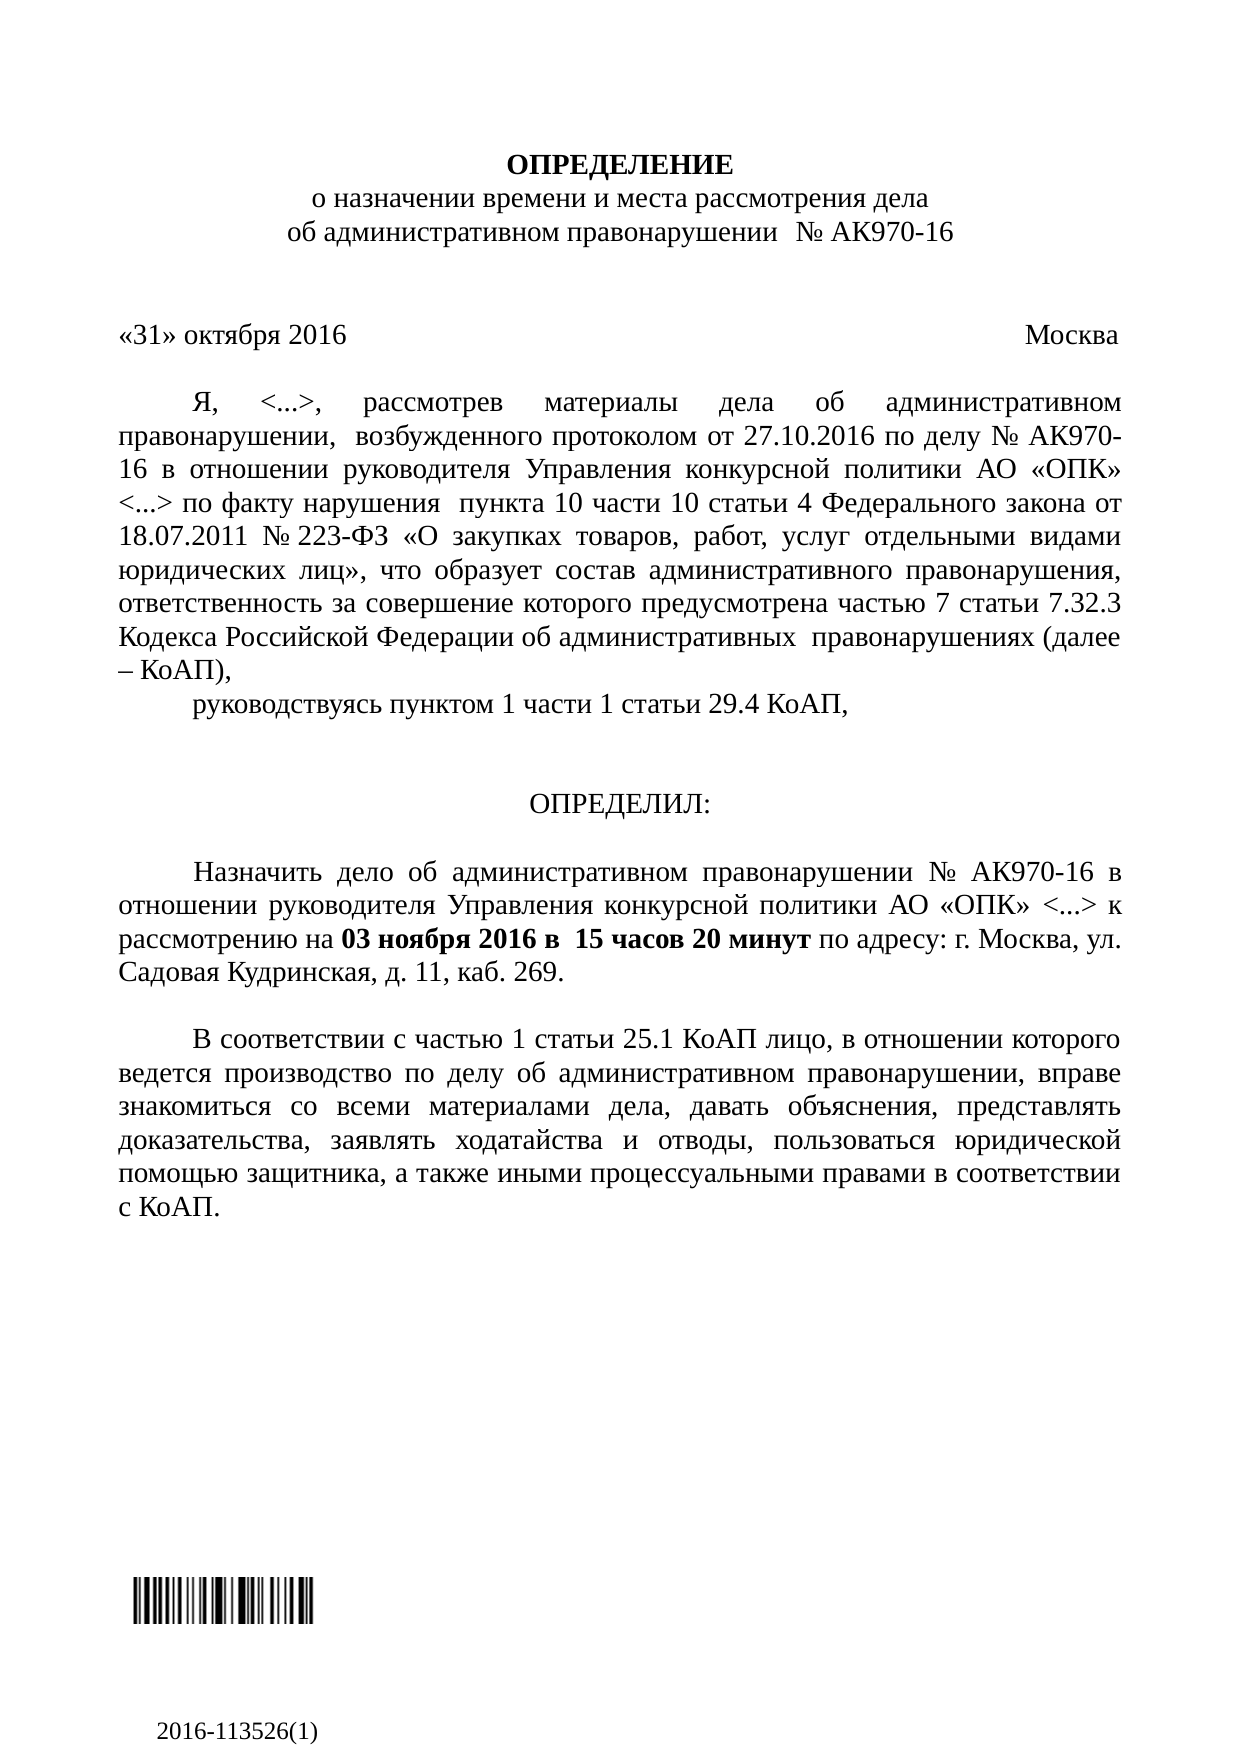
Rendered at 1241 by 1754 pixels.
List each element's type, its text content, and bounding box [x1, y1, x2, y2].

text руководствуясь пунктом 1 части 1 статьи 29.4 КоАП, [118, 686, 1122, 719]
text Я, <...>, рассмотрев материалы дела об административном правонарушении, возбужденного протоколом от 27.10.2016 по делу № АК970-16 в отношении руководителя Управления конкурсной политики АО «ОПК» <...> по факту нарушения пункта 10 части 10 статьи 4 Федерального закона от 18.07.2011 № 223-ФЗ «О закупках товаров, работ, услуг отдельными видами юридических лиц», что образует состав административного правонарушения, ответственность за совершение которого предусмотрена частью 7 статьи 7.32.3 Кодекса Российской Федерации об административных правонарушениях (далее – КоАП), [118, 384, 1122, 686]
text о назначении времени и места рассмотрения дела [118, 180, 1122, 214]
text Назначить дело об административном правонарушении № АК970-16 в отношении руководителя Управления конкурсной политики АО «ОПК» <...> к рассмотрению на 03 ноября 2016 в 15 часов 20 минут по адресу: г. Москва, ул. Садовая Кудринская, д. 11, каб. 269. [118, 854, 1122, 988]
picture [118, 1577, 331, 1624]
text ОПРЕДЕЛИЛ: [118, 787, 1122, 820]
text «31» октября 2016 Москва [118, 317, 1122, 351]
text об административном правонарушении № АК970-16 [118, 214, 1122, 250]
subtitle ОПРЕДЕЛЕНИЕ [118, 147, 1122, 180]
text В соответствии с частью 1 статьи 25.1 КоАП лицо, в отношении которого ведется производство по делу об административном правонарушении, вправе знакомиться со всеми материалами дела, давать объяснения, представлять доказательства, заявлять ходатайства и отводы, пользоваться юридической помощью защитника, а также иными процессуальными правами в соответствии с КоАП. [118, 1021, 1122, 1223]
